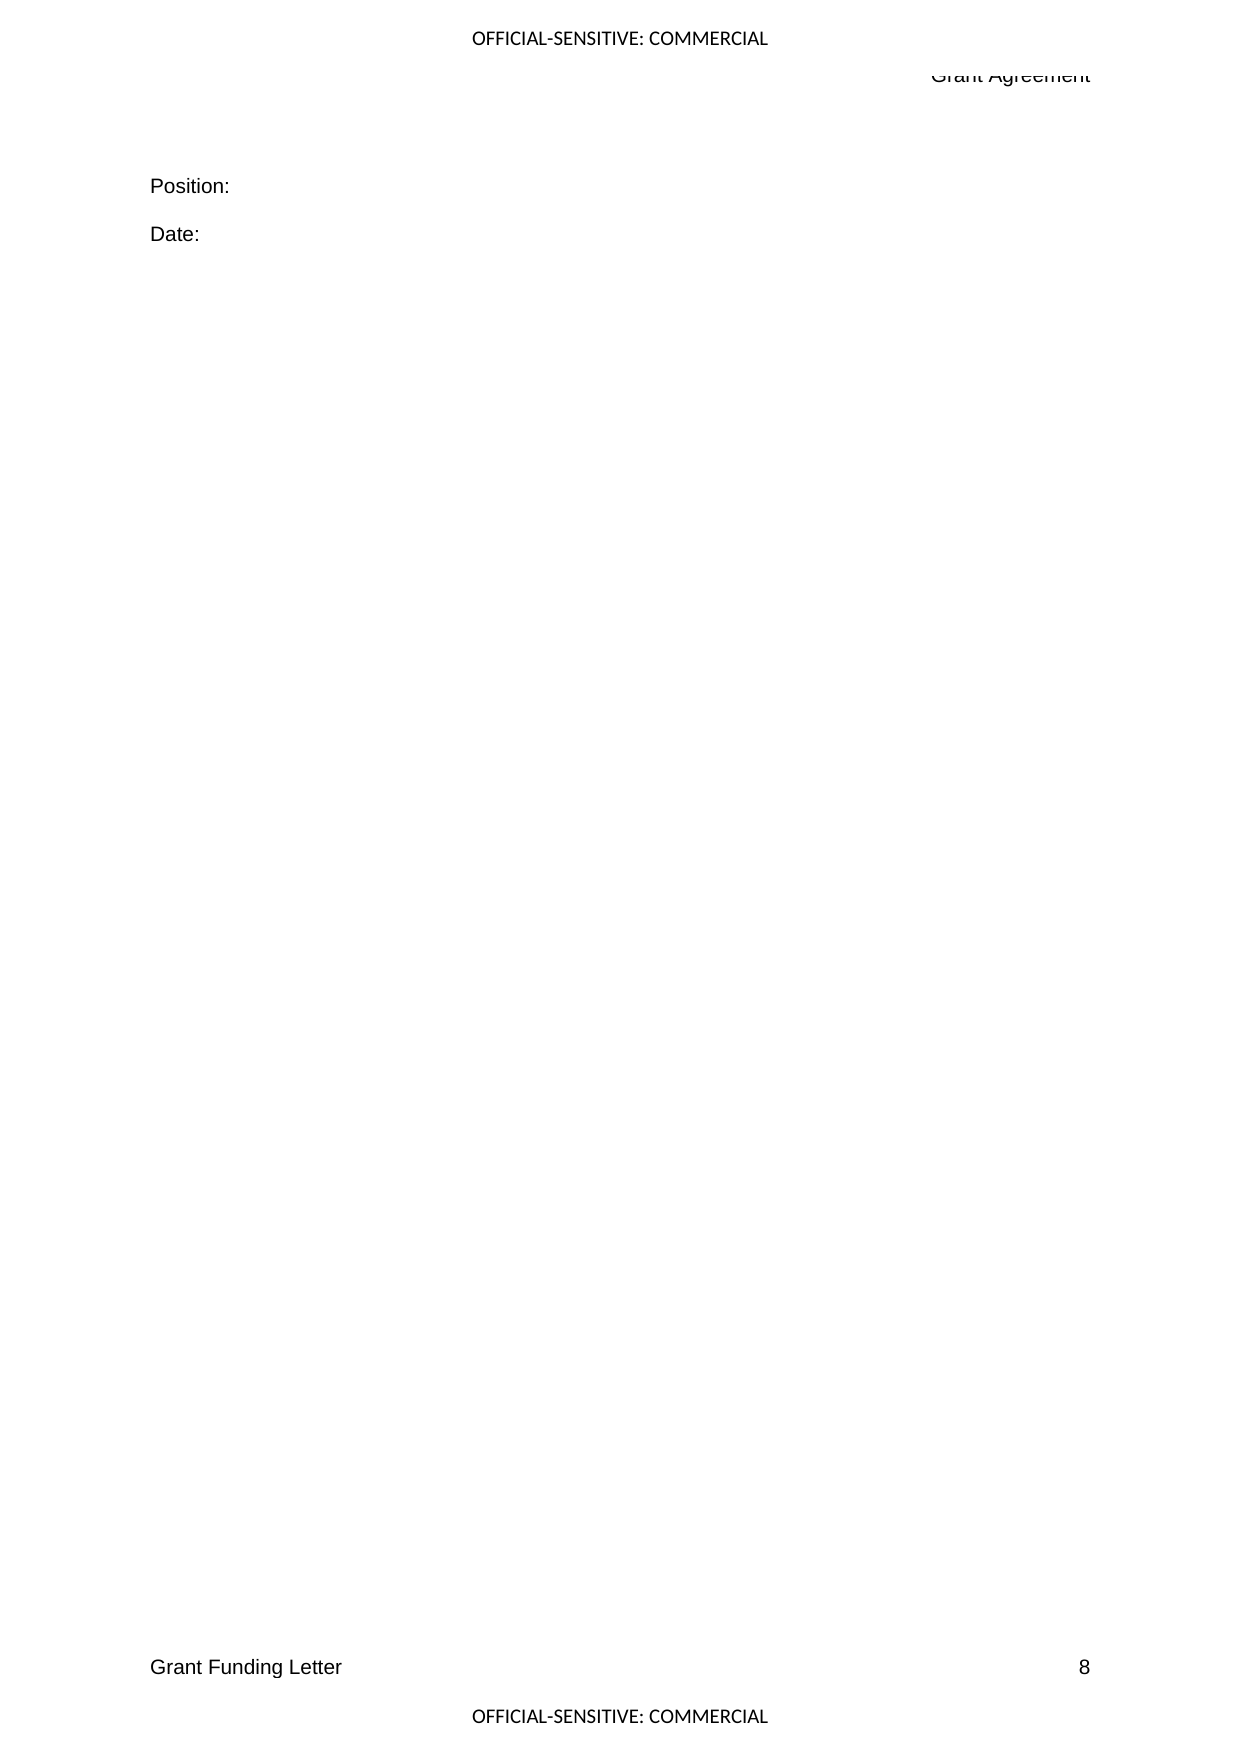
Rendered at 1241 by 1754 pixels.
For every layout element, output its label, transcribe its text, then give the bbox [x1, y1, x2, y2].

text Position: [150, 174, 1090, 198]
text Date: [150, 222, 1090, 246]
